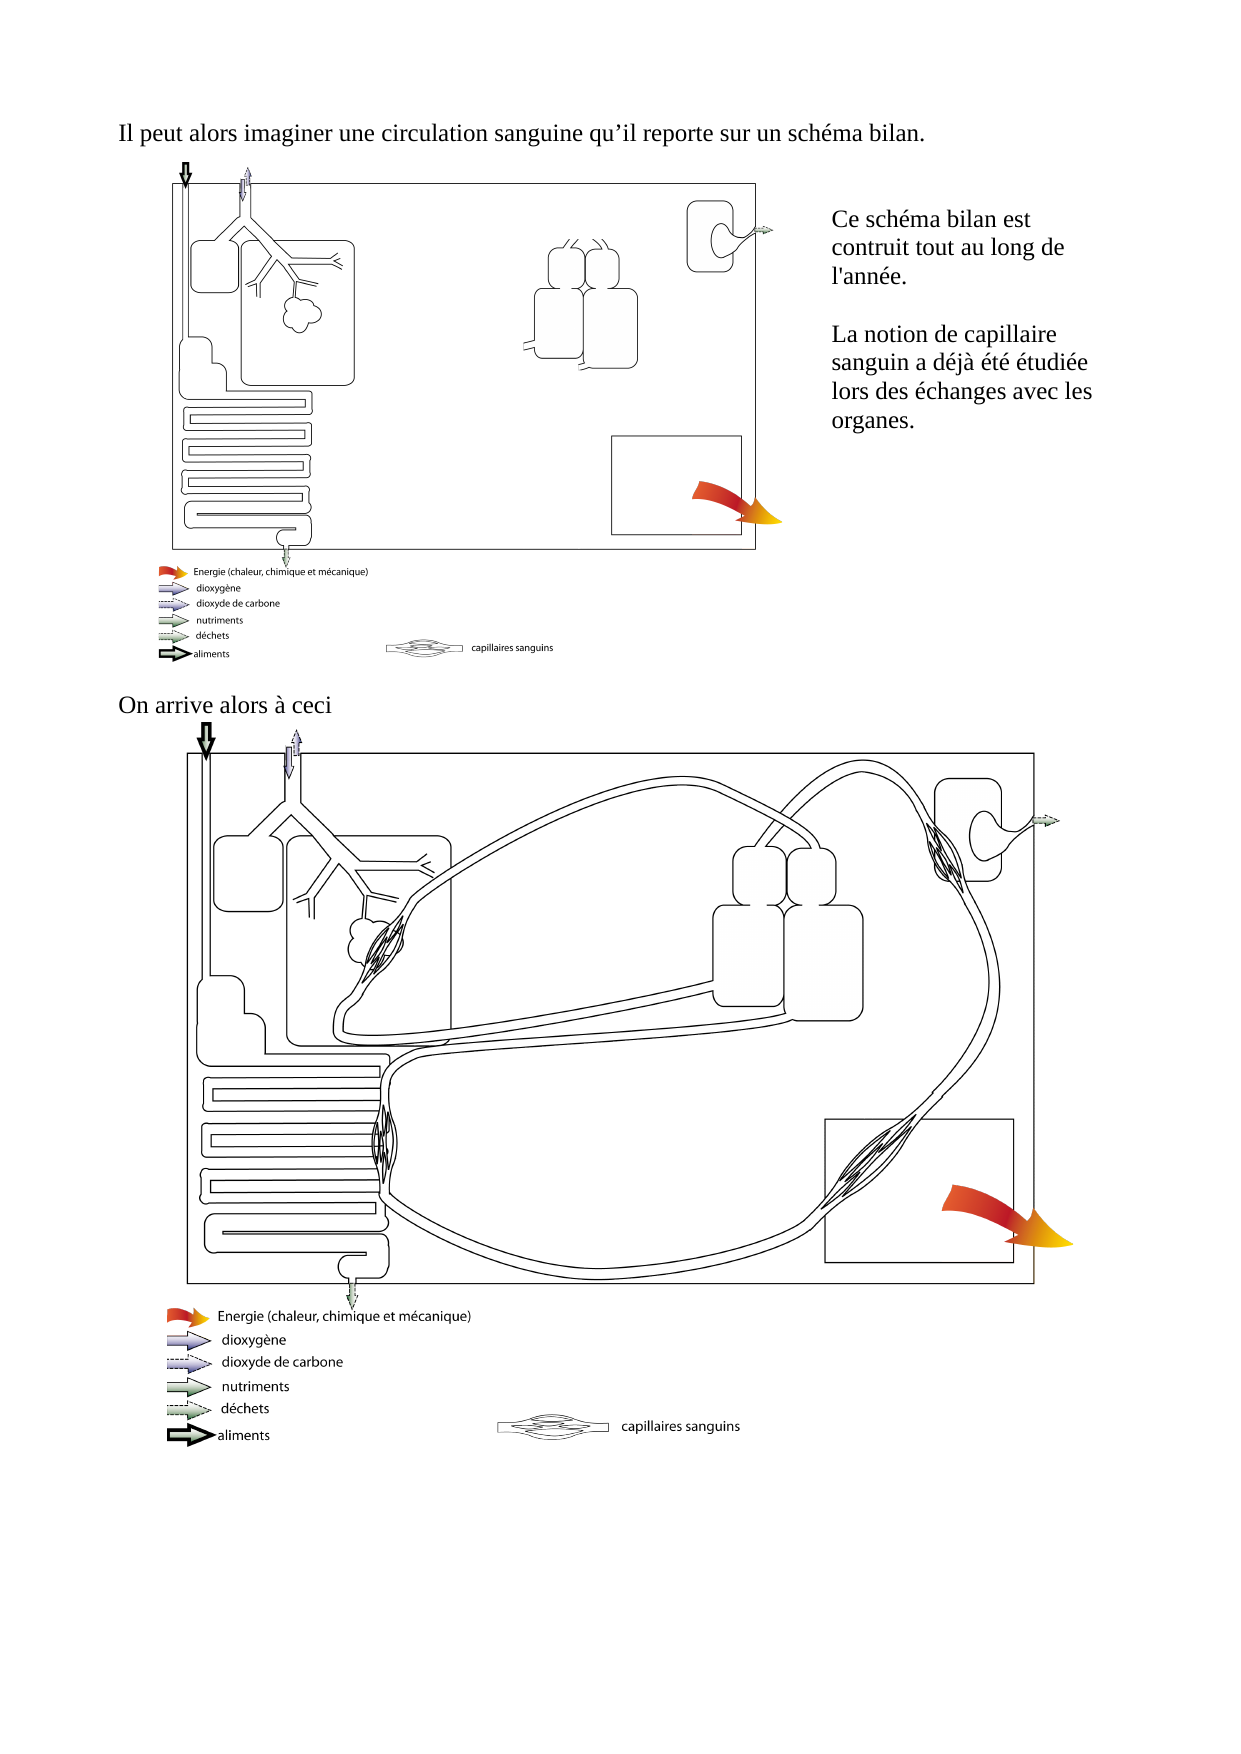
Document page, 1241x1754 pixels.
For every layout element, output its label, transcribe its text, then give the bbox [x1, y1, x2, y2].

picture [158, 162, 783, 662]
text Il peut alors imaginer une circulation sanguine qu’il reporte sur un schéma bilan. [118, 118, 1122, 147]
text On arrive alors à ceci [118, 690, 1122, 719]
picture [167, 722, 1074, 1447]
